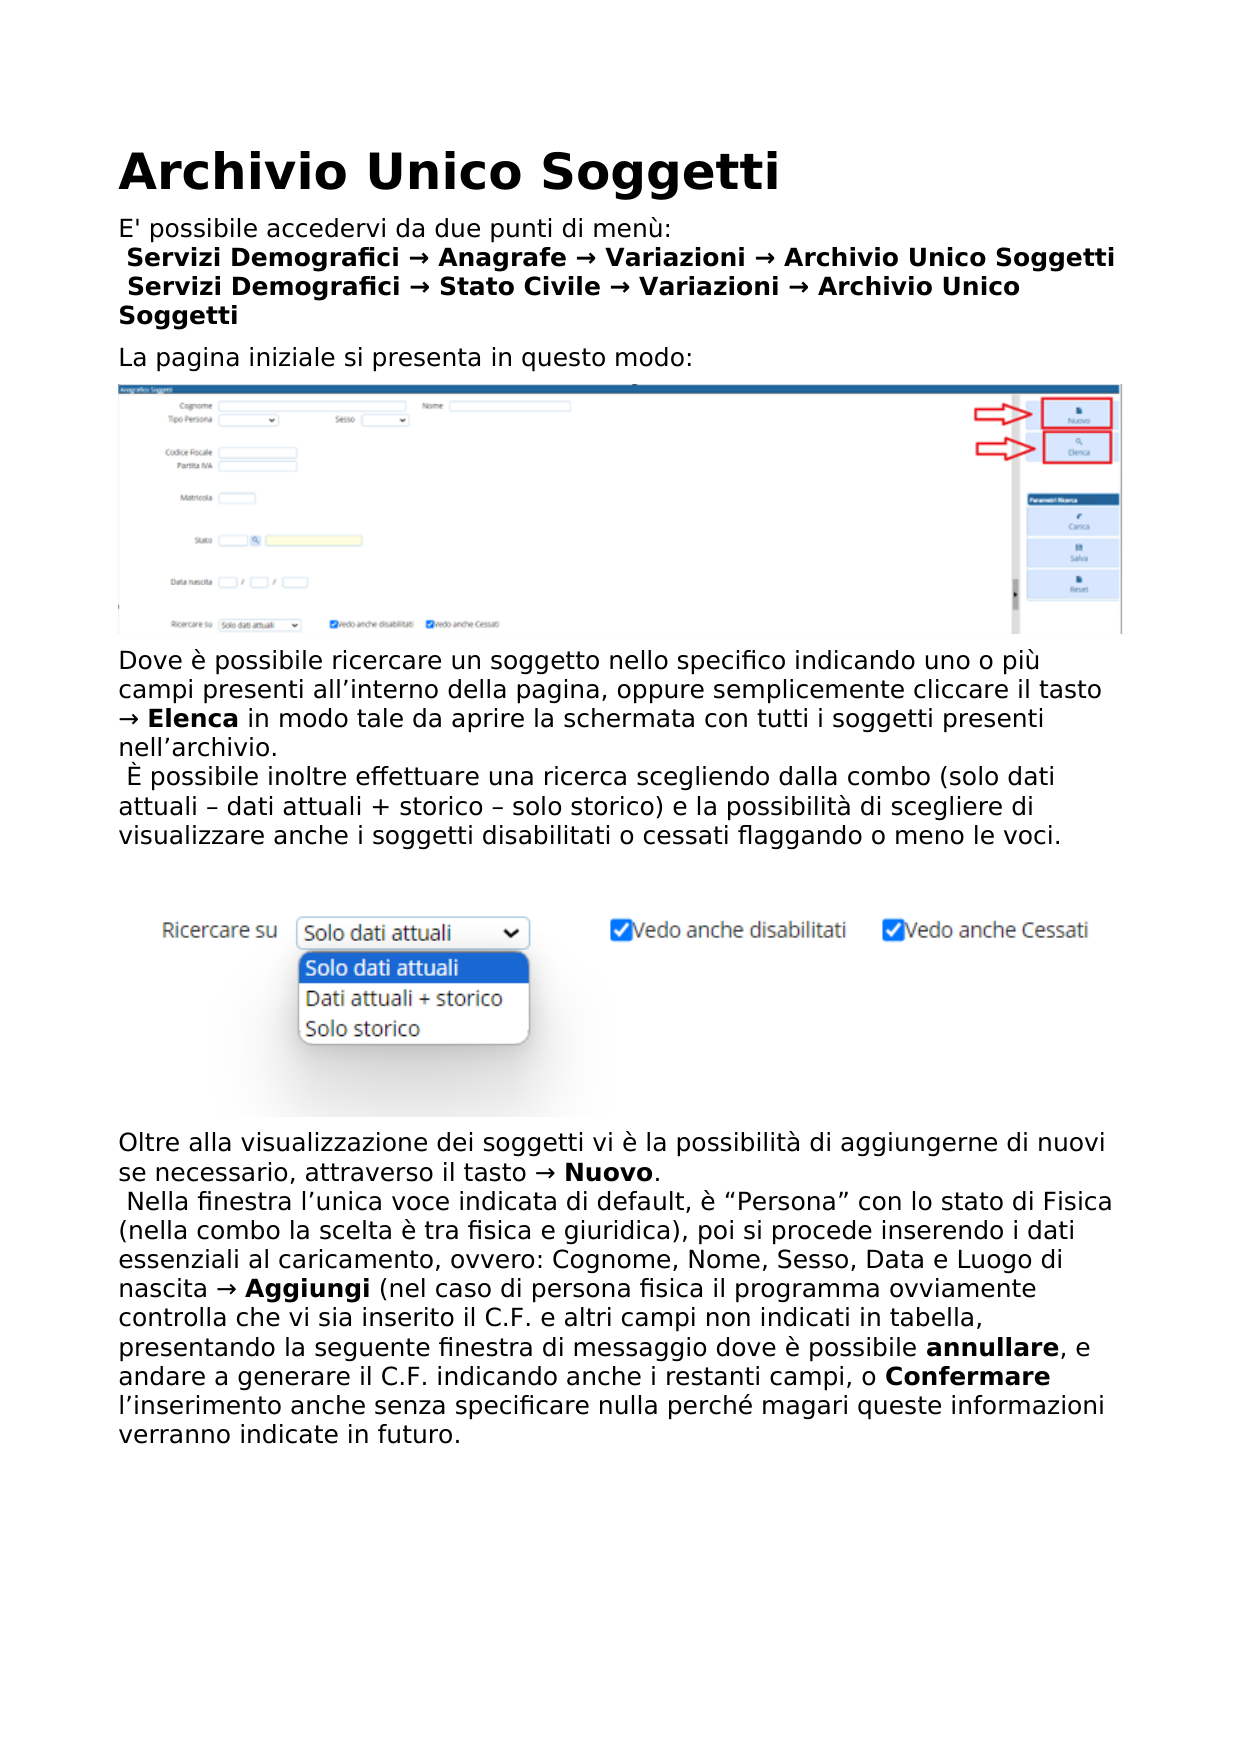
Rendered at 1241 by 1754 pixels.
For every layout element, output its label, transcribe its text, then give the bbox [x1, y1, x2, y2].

subtitle Archivio Unico Soggetti [118, 143, 1122, 201]
picture [118, 384, 1123, 634]
picture [118, 862, 1123, 1117]
text E' possibile accedervi da due punti di menù: Servizi Demografici → Anagrafe → Variazioni → Archivio Unico Soggetti Servizi Demografici → Stato Civile → Variazioni → Archivio Unico Soggetti [118, 214, 1122, 331]
text La pagina iniziale si presenta in questo modo: [118, 343, 1122, 372]
text Oltre alla visualizzazione dei soggetti vi è la possibilità di aggiungerne di nuovi se necessario, attraverso il tasto → Nuovo. Nella finestra l’unica voce indicata di default, è “Persona” con lo stato di Fisica (nella combo la scelta è tra fisica e giuridica), poi si procede inserendo i dati essenziali al caricamento, ovvero: Cognome, Nome, Sesso, Data e Luogo di nascita → Aggiungi (nel caso di persona fisica il programma ovviamente controlla che vi sia inserito il C.F. e altri campi non indicati in tabella, presentando la seguente finestra di messaggio dove è possibile annullare, e andare a generare il C.F. indicando anche i restanti campi, o Confermare l’inserimento anche senza specificare nulla perché magari queste informazioni verranno indicate in futuro. [118, 1129, 1122, 1449]
text Dove è possibile ricercare un soggetto nello specifico indicando uno o più campi presenti all’interno della pagina, oppure semplicemente cliccare il tasto → Elenca in modo tale da aprire la schermata con tutti i soggetti presenti nell’archivio. È possibile inoltre effettuare una ricerca scegliendo dalla combo (solo dati attuali – dati attuali + storico – solo storico) e la possibilità di scegliere di visualizzare anche i soggetti disabilitati o cessati flaggando o meno le voci. [118, 646, 1122, 850]
